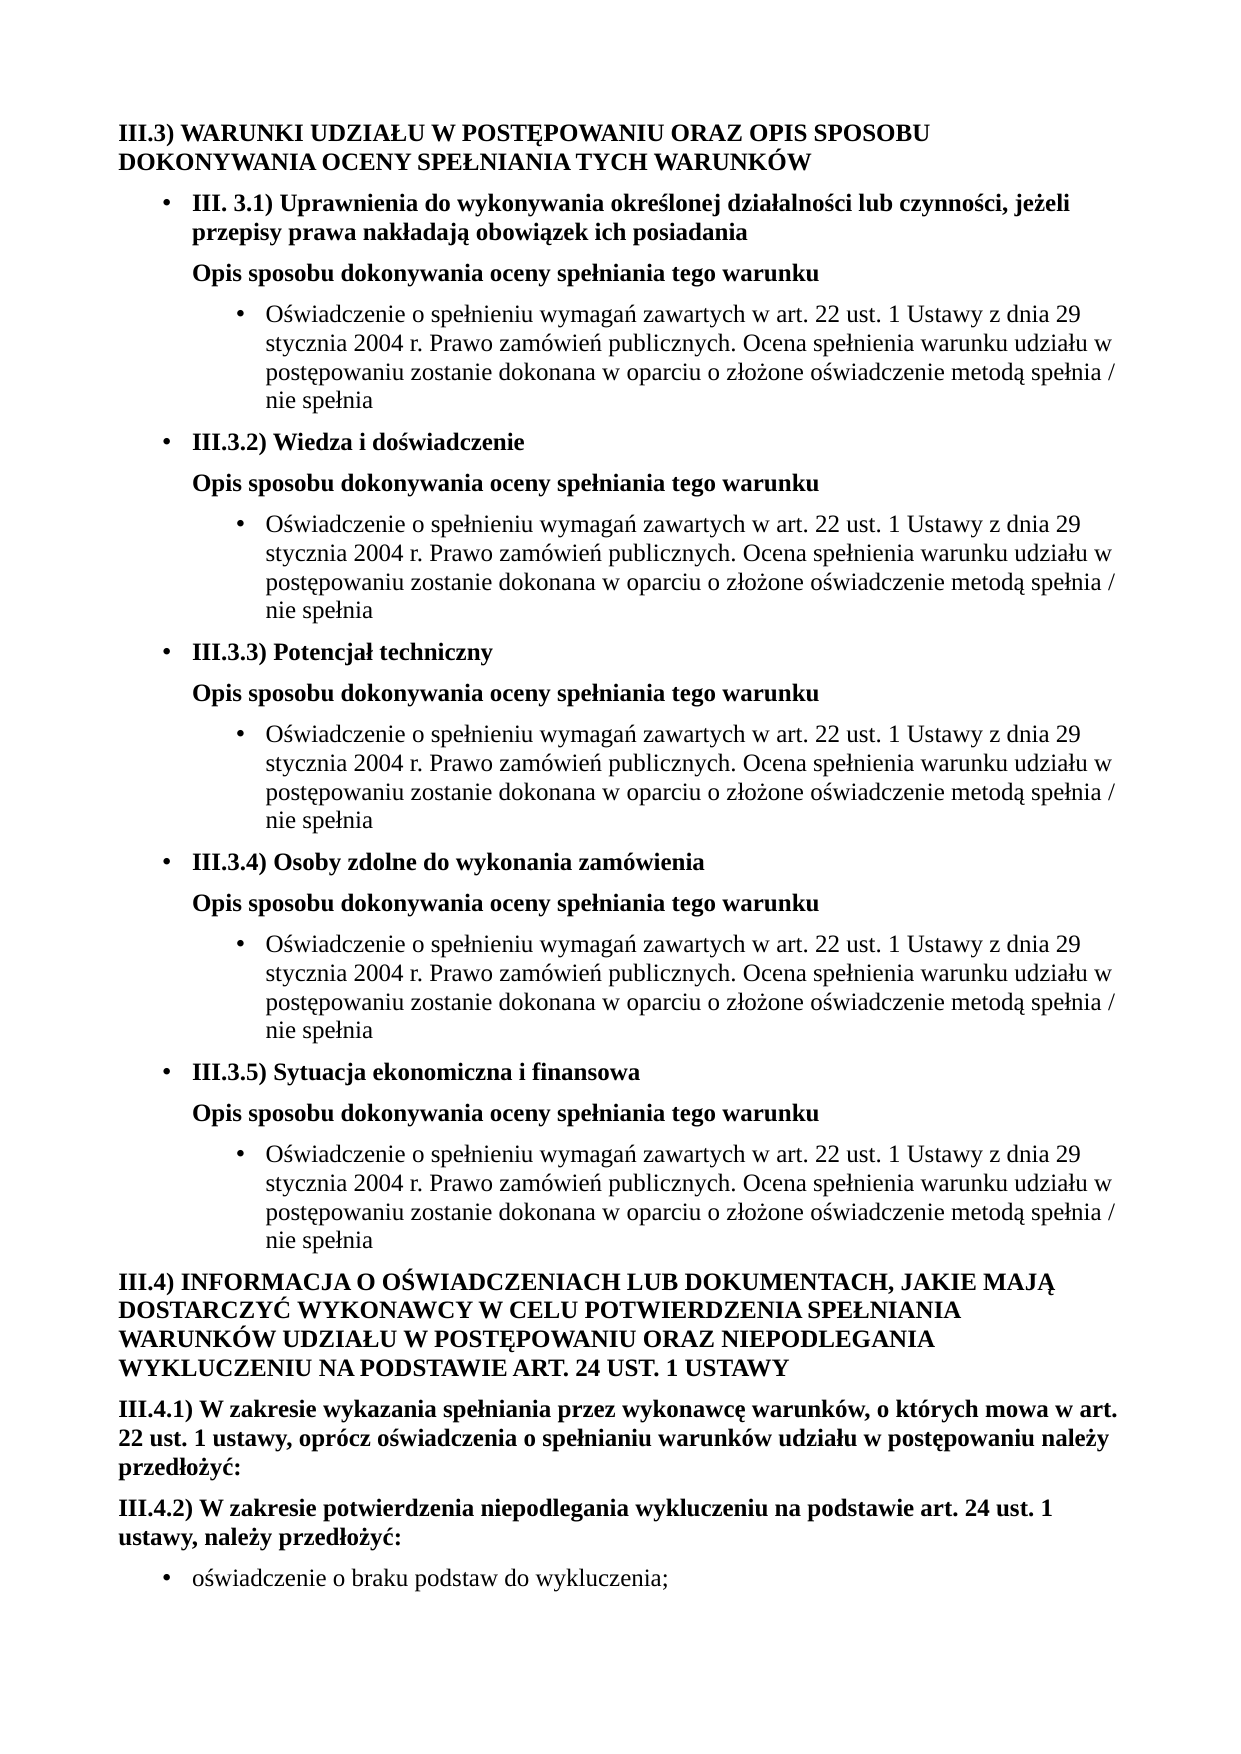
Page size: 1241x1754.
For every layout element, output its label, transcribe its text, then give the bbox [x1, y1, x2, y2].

list Oświadczenie o spełnieniu wymagań zawartych w art. 22 ust. 1 Ustawy z dnia 29 stycznia 2004 r. Prawo zamówień publicznych. Ocena spełnienia warunku udziału w postępowaniu zostanie dokonana w oparciu o złożone oświadczenie metodą spełnia / nie spełnia [236, 929, 1122, 1044]
list III.3.5) Sytuacja ekonomiczna i finansowa [162, 1057, 1122, 1086]
text III.4) INFORMACJA O OŚWIADCZENIACH LUB DOKUMENTACH, JAKIE MAJĄ DOSTARCZYĆ WYKONAWCY W CELU POTWIERDZENIA SPEŁNIANIA WARUNKÓW UDZIAŁU W POSTĘPOWANIU ORAZ NIEPODLEGANIA WYKLUCZENIU NA PODSTAWIE ART. 24 UST. 1 USTAWY [118, 1267, 1122, 1382]
list Opis sposobu dokonywania oceny spełniania tego warunku [162, 678, 1122, 707]
list Oświadczenie o spełnieniu wymagań zawartych w art. 22 ust. 1 Ustawy z dnia 29 stycznia 2004 r. Prawo zamówień publicznych. Ocena spełnienia warunku udziału w postępowaniu zostanie dokonana w oparciu o złożone oświadczenie metodą spełnia / nie spełnia [236, 1139, 1122, 1254]
list Opis sposobu dokonywania oceny spełniania tego warunku [162, 888, 1122, 917]
list Oświadczenie o spełnieniu wymagań zawartych w art. 22 ust. 1 Ustawy z dnia 29 stycznia 2004 r. Prawo zamówień publicznych. Ocena spełnienia warunku udziału w postępowaniu zostanie dokonana w oparciu o złożone oświadczenie metodą spełnia / nie spełnia [236, 509, 1122, 624]
text III.4.2) W zakresie potwierdzenia niepodlegania wykluczeniu na podstawie art. 24 ust. 1 ustawy, należy przedłożyć: [118, 1493, 1122, 1551]
list oświadczenie o braku podstaw do wykluczenia; [162, 1563, 1091, 1592]
list Oświadczenie o spełnieniu wymagań zawartych w art. 22 ust. 1 Ustawy z dnia 29 stycznia 2004 r. Prawo zamówień publicznych. Ocena spełnienia warunku udziału w postępowaniu zostanie dokonana w oparciu o złożone oświadczenie metodą spełnia / nie spełnia [236, 299, 1122, 414]
list III. 3.1) Uprawnienia do wykonywania określonej działalności lub czynności, jeżeli przepisy prawa nakładają obowiązek ich posiadania [162, 188, 1122, 246]
text III.3) WARUNKI UDZIAŁU W POSTĘPOWANIU ORAZ OPIS SPOSOBU DOKONYWANIA OCENY SPEŁNIANIA TYCH WARUNKÓW [118, 118, 1122, 176]
text III.4.1) W zakresie wykazania spełniania przez wykonawcę warunków, o których mowa w art. 22 ust. 1 ustawy, oprócz oświadczenia o spełnianiu warunków udziału w postępowaniu należy przedłożyć: [118, 1394, 1122, 1481]
list III.3.2) Wiedza i doświadczenie [162, 427, 1122, 456]
list Opis sposobu dokonywania oceny spełniania tego warunku [162, 468, 1122, 497]
list III.3.3) Potencjał techniczny [162, 637, 1122, 666]
list Opis sposobu dokonywania oceny spełniania tego warunku [162, 1098, 1122, 1127]
list III.3.4) Osoby zdolne do wykonania zamówienia [162, 847, 1122, 876]
list Oświadczenie o spełnieniu wymagań zawartych w art. 22 ust. 1 Ustawy z dnia 29 stycznia 2004 r. Prawo zamówień publicznych. Ocena spełnienia warunku udziału w postępowaniu zostanie dokonana w oparciu o złożone oświadczenie metodą spełnia / nie spełnia [236, 719, 1122, 834]
list Opis sposobu dokonywania oceny spełniania tego warunku [162, 258, 1122, 287]
